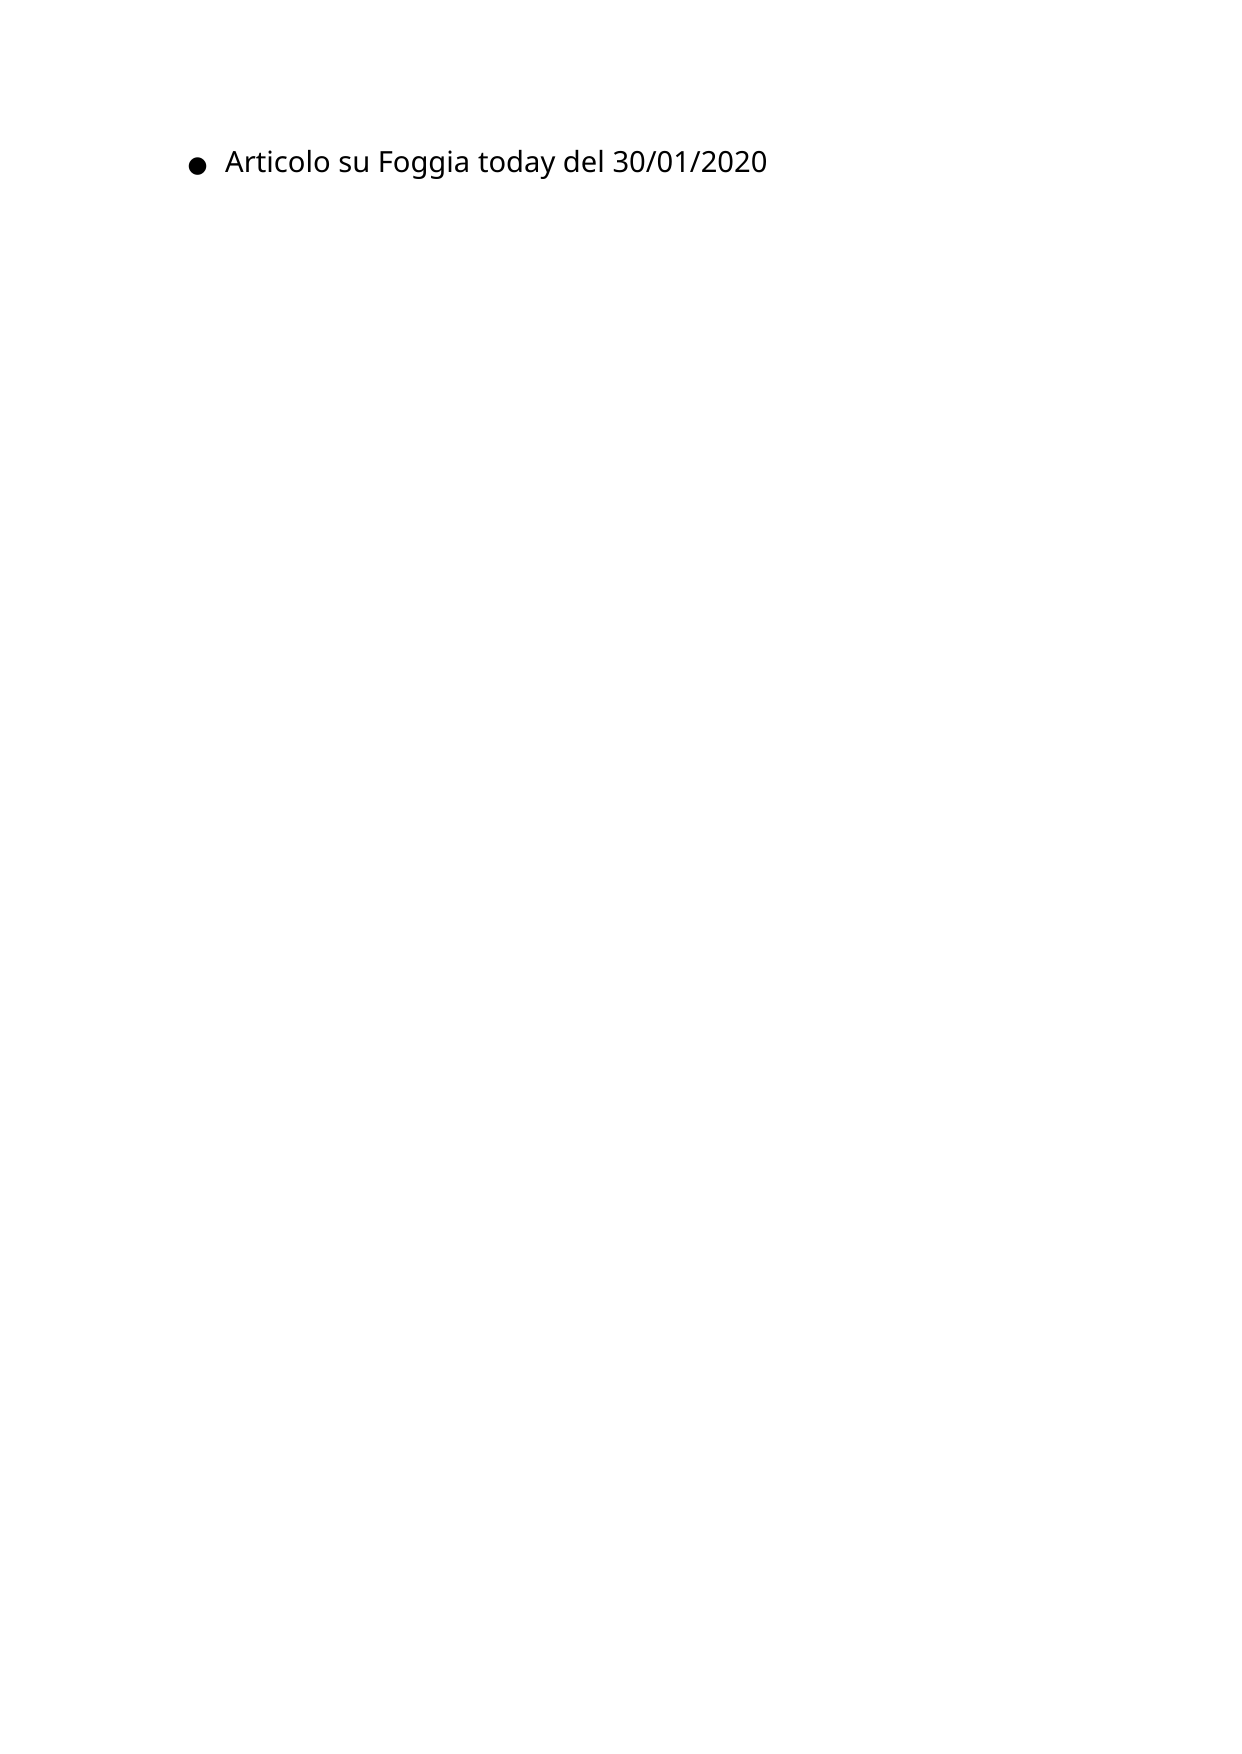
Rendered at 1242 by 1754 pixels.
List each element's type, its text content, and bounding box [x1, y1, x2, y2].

list Articolo su Foggia today del 30/01/2020 [187, 142, 1242, 181]
